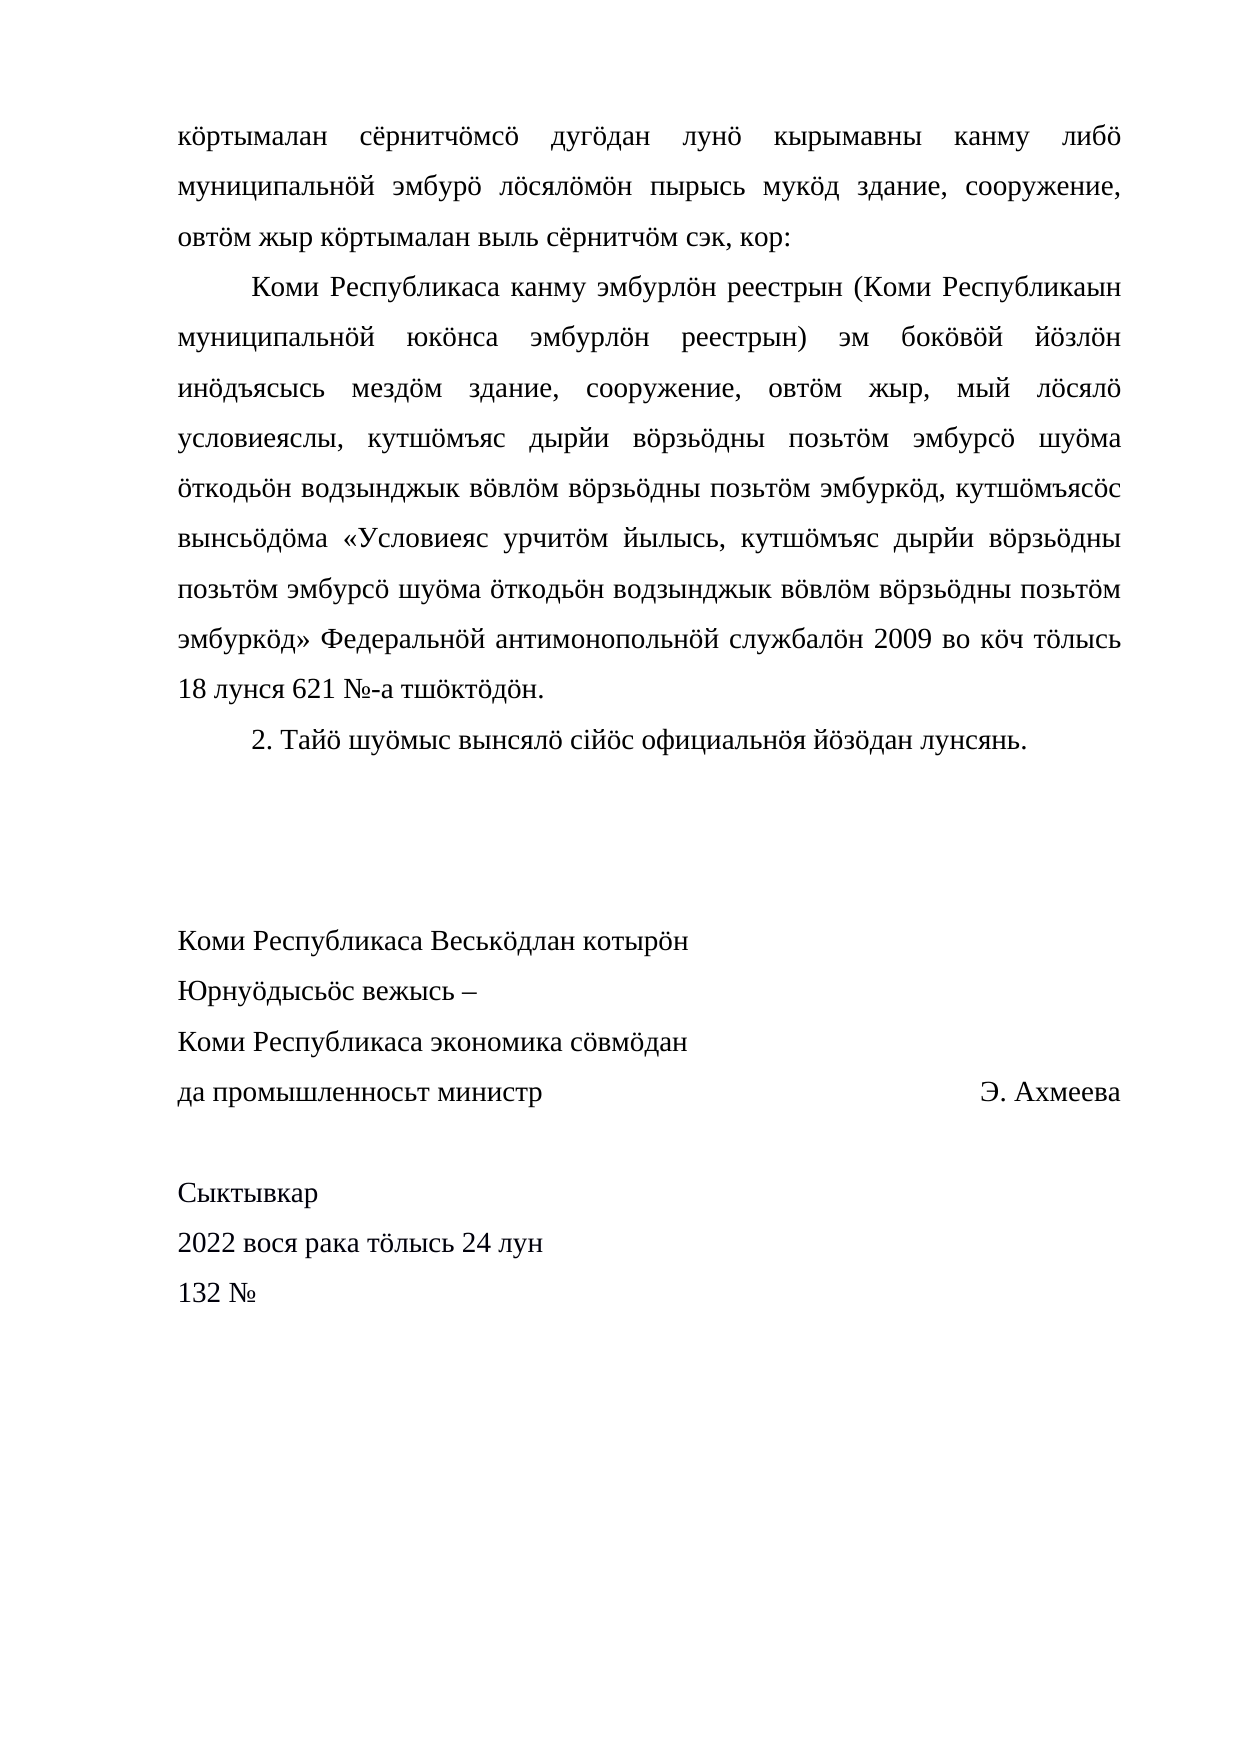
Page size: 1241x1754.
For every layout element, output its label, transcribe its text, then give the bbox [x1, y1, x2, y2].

text Коми Республикаса канму эмбурлӧн реестрын (Коми Республикаын муниципальнӧй юкӧнса эмбурлӧн реестрын) эм бокӧвӧй йӧзлӧн инӧдъясысь мездӧм здание, сооружение, овтӧм жыр, мый лӧсялӧ условиеяслы, кутшӧмъяс дырйи вӧрзьӧдны позьтӧм эмбурсӧ шуӧма ӧткодьӧн водзынджык вӧвлӧм вӧрзьӧдны позьтӧм эмбуркӧд, кутшӧмъясӧс вынсьӧдӧма «Условиеяс урчитӧм йылысь, кутшӧмъяс дырйи вӧрзьӧдны позьтӧм эмбурсӧ шуӧма ӧткодьӧн водзынджык вӧвлӧм вӧрзьӧдны позьтӧм эмбуркӧд» Федеральнӧй антимонопольнӧй службалӧн 2009 во кӧч тӧлысь 18 лунся 621 №-а тшӧктӧдӧн. [177, 269, 1122, 705]
text Коми Республикаса экономика сӧвмӧдан [177, 1024, 1122, 1057]
text да промышленносьт министр Э. Ахмеева [177, 1074, 1122, 1108]
text Сыктывкар [177, 1175, 1122, 1208]
text 132 № [177, 1275, 1122, 1309]
text Коми Республикаса Веськӧдлан котырӧн [177, 923, 1122, 957]
text 2022 вося рака тӧлысь 24 лун [177, 1225, 1122, 1258]
text 2. Тайӧ шуӧмыс вынсялӧ сійӧс официальнӧя йӧзӧдан лунсянь. [177, 722, 1122, 755]
text Юрнуӧдысьӧс вежысь – [177, 973, 1122, 1007]
text кӧртымалан сёрнитчӧмсӧ дугӧдан лунӧ кырымавны канму либӧ муниципальнӧй эмбурӧ лӧсялӧмӧн пырысь мукӧд здание, сооружение, овтӧм жыр кӧртымалан выль сёрнитчӧм сэк, кор: [177, 118, 1122, 252]
